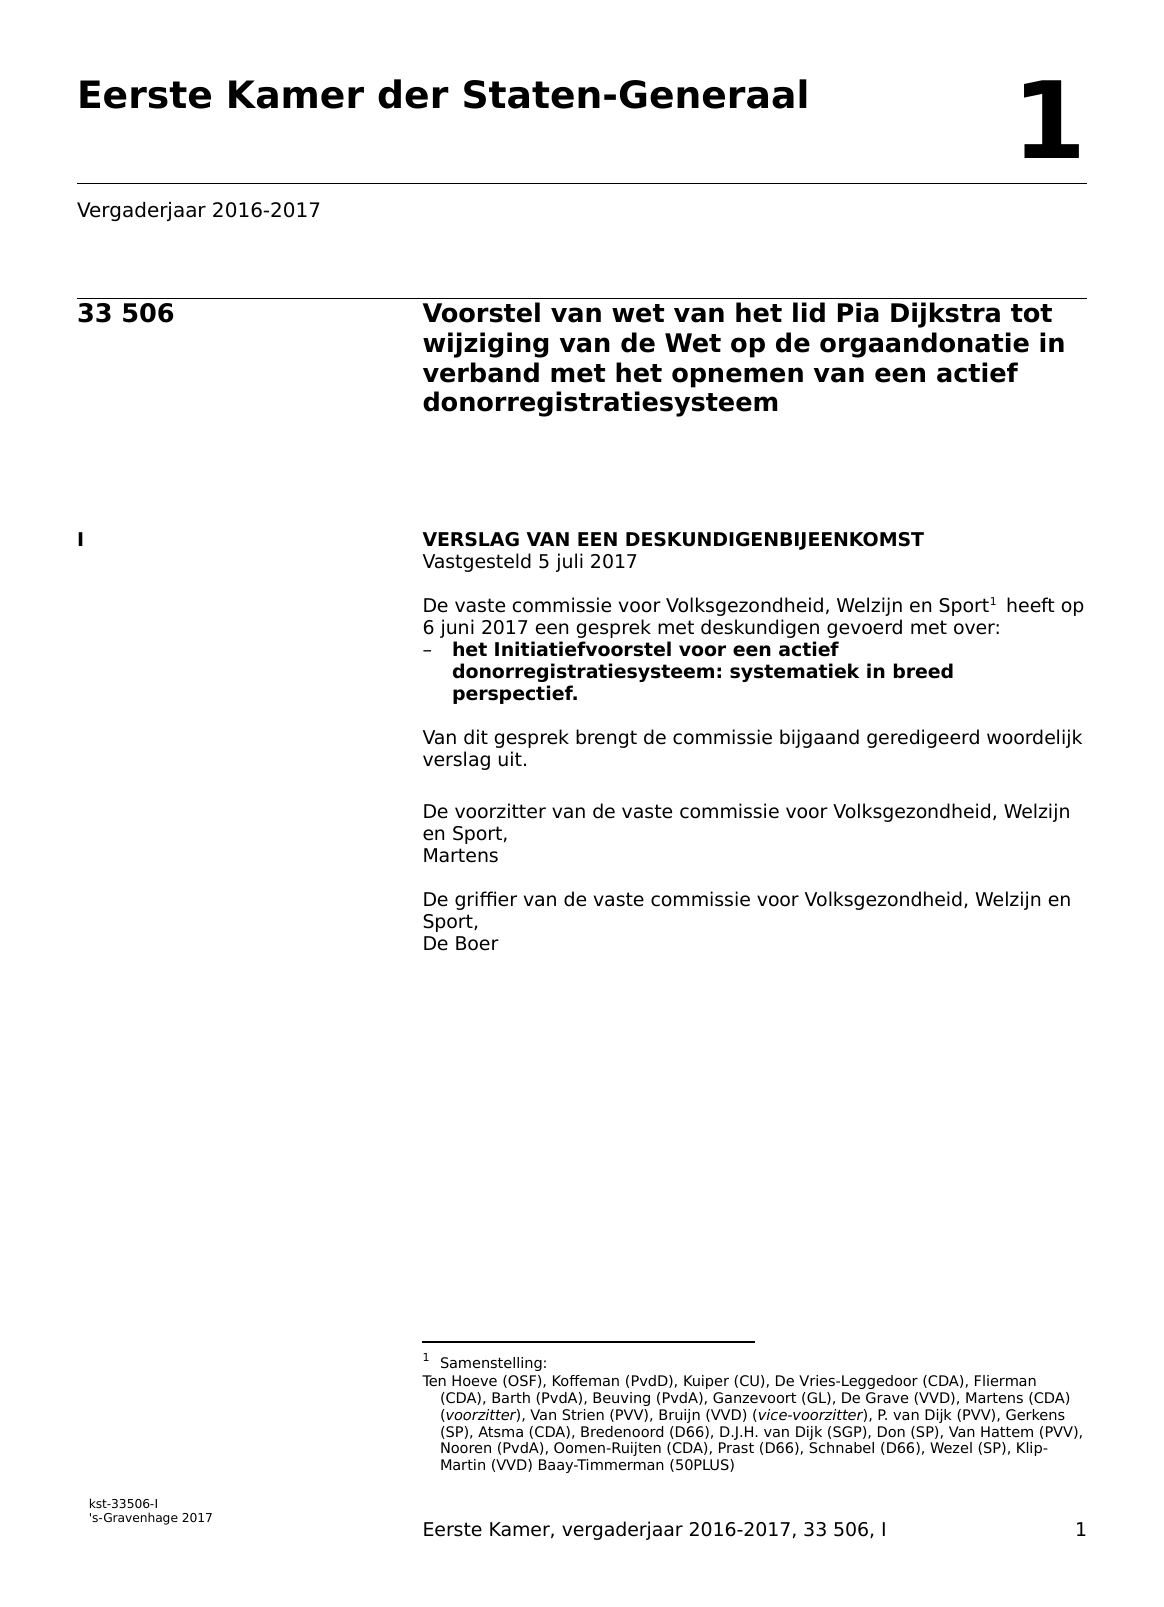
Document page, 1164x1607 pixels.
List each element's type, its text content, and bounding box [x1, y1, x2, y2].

text – het Initiatiefvoorstel voor een actief donorregistratiesysteem: systematiek in breed perspectief. [422, 639, 1087, 705]
text Samenstelling: [422, 1351, 1087, 1373]
subtitle 33 506 Voorstel van wet van het lid Pia Dijkstra tot wijziging van de Wet op de orgaandonatie in verband met het opnemen van een actief donorregistratiesysteem [77, 299, 1087, 418]
text Vastgesteld 5 juli 2017 [422, 551, 1087, 573]
table_header 1 [886, 59, 1087, 183]
text De griffier van de vaste commissie voor Volksgezondheid, Welzijn en Sport, De Boer [422, 889, 1087, 955]
text 's-Gravenhage 2017 [88, 1511, 323, 1525]
text De voorzitter van de vaste commissie voor Volksgezondheid, Welzijn en Sport, Martens [422, 801, 1087, 867]
text Van dit gesprek brengt de commissie bijgaand geredigeerd woordelijk verslag uit. [422, 727, 1087, 771]
table_header Eerste Kamer der Staten-Generaal [77, 59, 886, 183]
table_cell Vergaderjaar 2016-2017 [77, 184, 1087, 298]
text Ten Hoeve (OSF), Koffeman (PvdD), Kuiper (CU), De Vries-Leggedoor (CDA), Flierman (CDA), Barth (PvdA), Beuving (PvdA), Ganzevoort (GL), De Grave (VVD), Martens (CDA) (voorzitter), Van Strien (PVV), Bruijn (VVD) (vice-voorzitter), P. van Dijk (PVV), Gerkens (SP), Atsma (CDA), Bredenoord (D66), D.J.H. van Dijk (SGP), Don (SP), Van Hattem (PVV), Nooren (PvdA), Oomen-Ruijten (CDA), Prast (D66), Schnabel (D66), Wezel (SP), Klip-Martin (VVD) Baay-Timmerman (50PLUS) [422, 1373, 1087, 1474]
text De vaste commissie voor Volksgezondheid, Welzijn en Sport heeft op 6 juni 2017 een gesprek met deskundigen gevoerd met over: [422, 595, 1087, 639]
subtitle I VERSLAG VAN EEN DESKUNDIGENBIJEENKOMST [77, 529, 1087, 551]
text kst-33506-I [88, 1497, 323, 1511]
